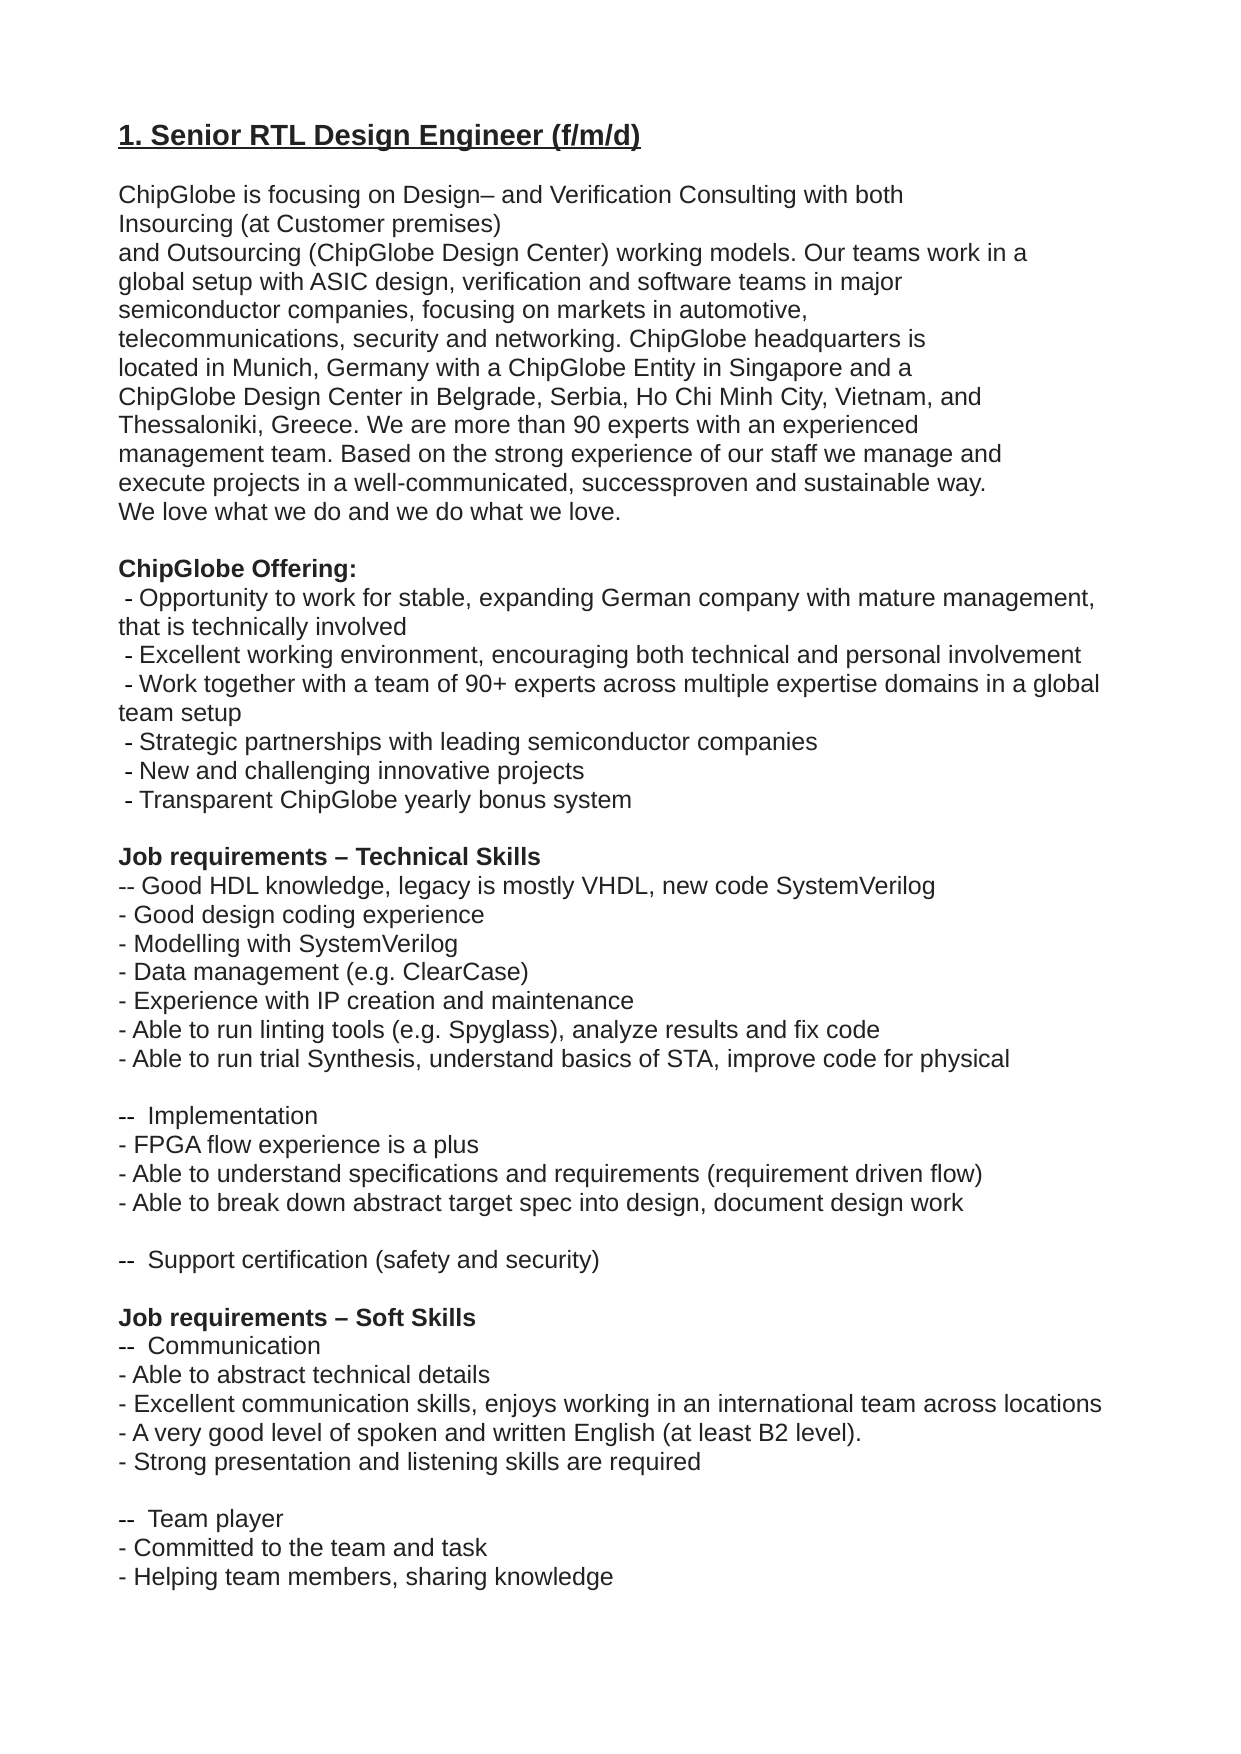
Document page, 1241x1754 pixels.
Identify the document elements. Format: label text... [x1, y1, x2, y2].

text -- Team player - Committed to the team and task - Helping team members, sharing knowledge [118, 1475, 1122, 1590]
text 1. Senior RTL Design Engineer (f/m/d) ChipGlobe is focusing on Design– and Verification Consulting with both Insourcing (at Customer premises) and Outsourcing (ChipGlobe Design Center) working models. Our teams work in a global setup with ASIC design, verification and software teams in major semiconductor companies, focusing on markets in automotive, telecommunications, security and networking. ChipGlobe headquarters is located in Munich, Germany with a ChipGlobe Entity in Singapore and a ChipGlobe Design Center in Belgrade, Serbia, Ho Chi Minh City, Vietnam, and Thessaloniki, Greece. We are more than 90 experts with an experienced management team. Based on the strong experience of our staff we manage and execute projects in a well-communicated, successproven and sustainable way. We love what we do and we do what we love. ChipGlobe Offering: - Opportunity to work for stable, expanding German company with mature management, that is technically involved - Excellent working environment, encouraging both technical and personal involvement - Work together with a team of 90+ experts across multiple expertise domains in a global team setup - Strategic partnerships with leading semiconductor companies - New and challenging innovative projects - Transparent ChipGlobe yearly bonus system Job requirements – Technical Skills -- Good HDL knowledge, legacy is mostly VHDL, new code SystemVerilog - Good design coding experience - Modelling with SystemVerilog - Data management (e.g. ClearCase) - Experience with IP creation and maintenance - Able to run linting tools (e.g. Spyglass), analyze results and fix code - Able to run trial Synthesis, understand basics of STA, improve code for physical [118, 118, 1122, 1072]
text Job requirements – Soft Skills -- Communication - Able to abstract technical details - Excellent communication skills, enjoys working in an international team across locations - A very good level of spoken and written English (at least B2 level). - Strong presentation and listening skills are required [118, 1303, 1122, 1475]
text -- Implementation - FPGA flow experience is a plus - Able to understand specifications and requirements (requirement driven flow) - Able to break down abstract target spec into design, document design work [118, 1072, 1122, 1216]
text -- Support certification (safety and security) [118, 1216, 1122, 1303]
